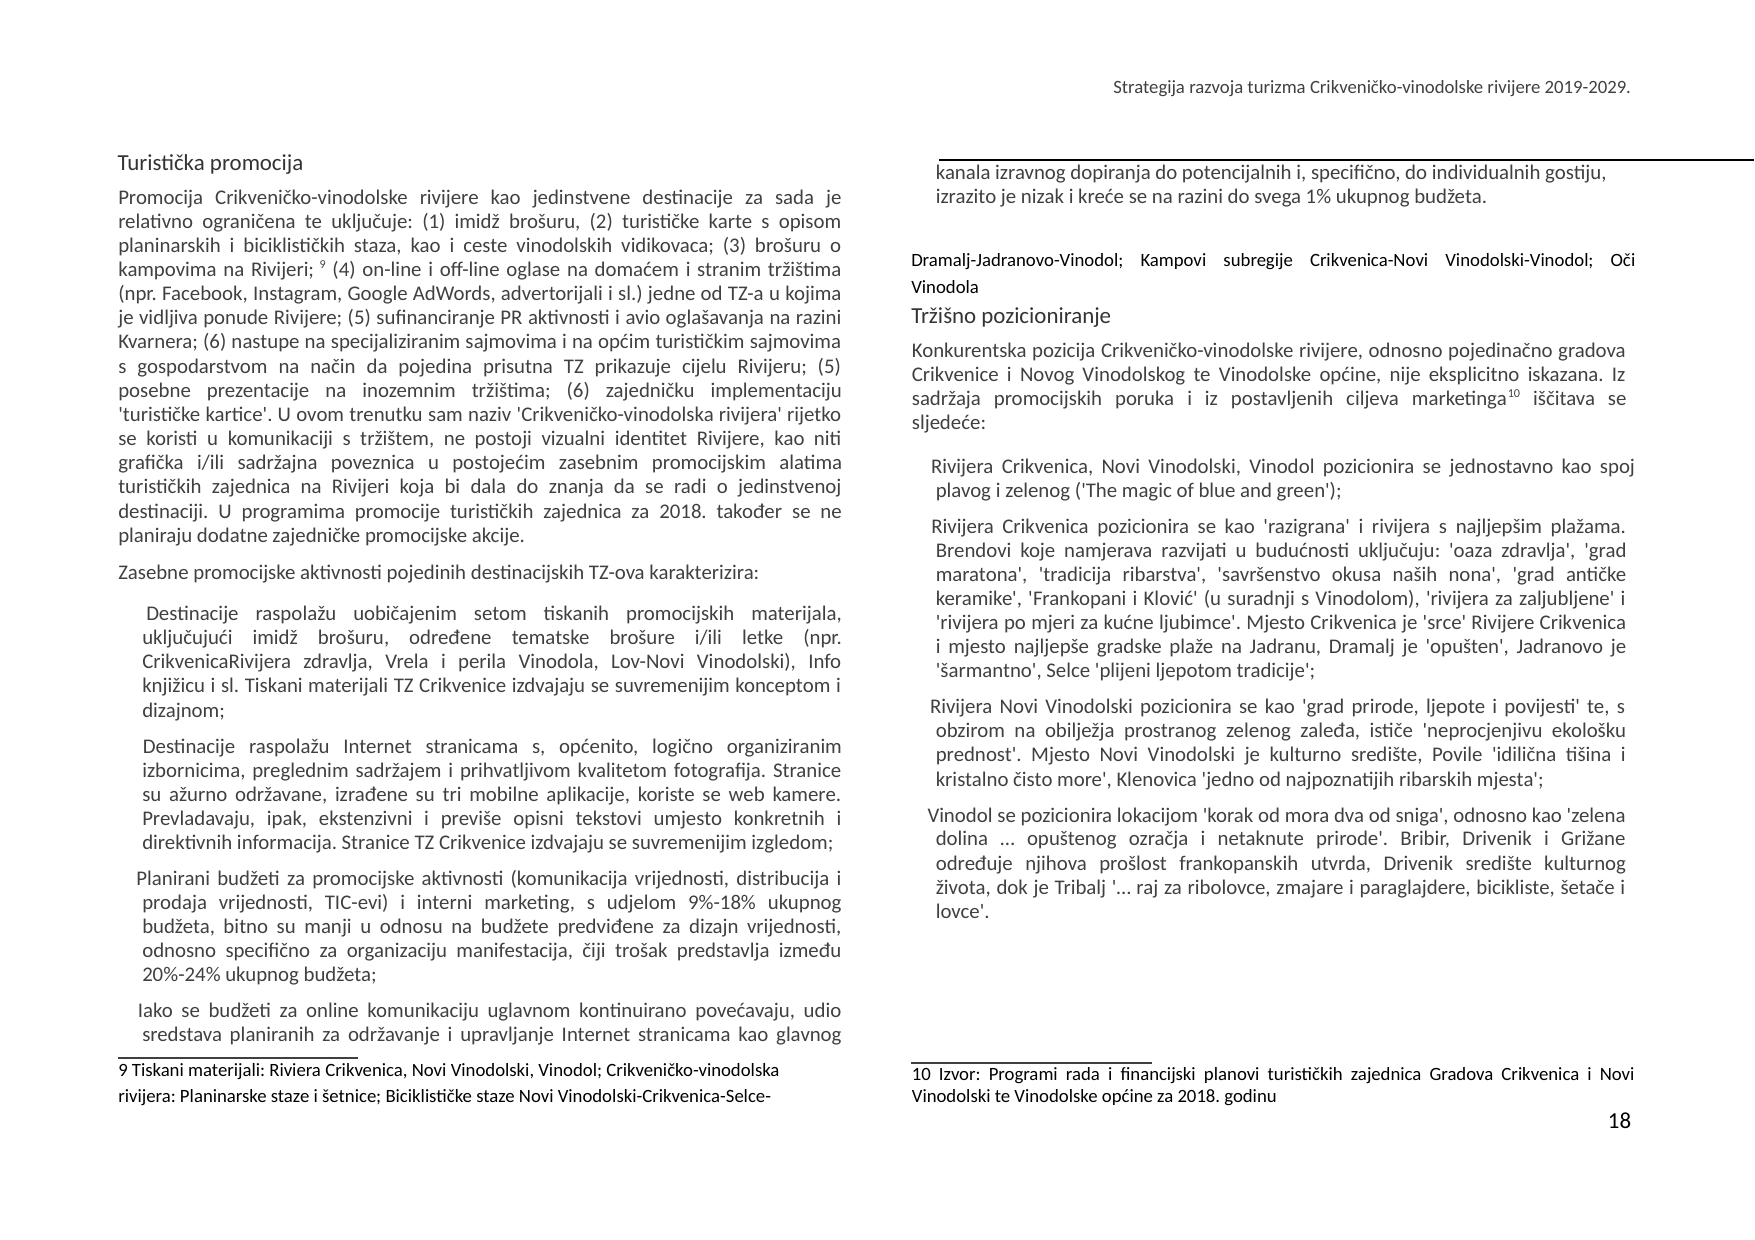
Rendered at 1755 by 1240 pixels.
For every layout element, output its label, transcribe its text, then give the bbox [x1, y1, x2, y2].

text Promocija Crikveničko-vinodolske rivijere kao jedinstvene destinacije za sada je relativno ograničena te uključuje: (1) imidž brošuru, (2) turističke karte s opisom planinarskih i biciklističkih staza, kao i ceste vinodolskih vidikovaca; (3) brošuru o kampovima na Rivijeri; (4) on-line i off-line oglase na domaćem i stranim tržištima (npr. Facebook, Instagram, Google AdWords, advertorijali i sl.) jedne od TZ-a u kojima je vidljiva ponude Rivijere; (5) sufinanciranje PR aktivnosti i avio oglašavanja na razini Kvarnera; (6) nastupe na specijaliziranim sajmovima i na općim turističkim sajmovima s gospodarstvom na način da pojedina prisutna TZ prikazuje cijelu Rivijeru; (5) posebne prezentacije na inozemnim tržištima; (6) zajedničku implementaciju 'turističke kartice'. U ovom trenutku sam naziv 'Crikveničko-vinodolska rivijera' rijetko se koristi u komunikaciji s tržištem, ne postoji vizualni identitet Rivijere, kao niti grafička i/ili sadržajna poveznica u postojećim zasebnim promocijskim alatima turističkih zajednica na Rivijeri koja bi dala do znanja da se radi o jedinstvenoj destinaciji. U programima promocije turističkih zajednica za 2018. također se ne planiraju dodatne zajedničke promocijske akcije. [118, 185, 843, 547]
text Vinodol se pozicionira lokacijom 'korak od mora dva od sniga', odnosno kao 'zelena dolina … opuštenog ozračja i netaknute prirode'. Bribir, Drivenik i Grižane određuje njihova prošlost frankopanskih utvrda, Drivenik središte kulturnog života, dok je Tribalj '… raj za ribolovce, zmajare i paraglajdere, bicikliste, šetače i lovce'. [921, 803, 1627, 923]
text Rivijera Novi Vinodolski pozicionira se kao 'grad prirode, ljepote i povijesti' te, s obzirom na obilježja prostranog zelenog zaleđa, ističe 'neprocjenjivu ekološku prednost'. Mjesto Novi Vinodolski je kulturno središte, Povile 'idilična tišina i kristalno čisto more', Klenovica 'jedno od najpoznatijih ribarskih mjesta'; [921, 695, 1627, 791]
text Planirani budžeti za promocijske aktivnosti (komunikacija vrijednosti, distribucija i prodaja vrijednosti, TIC-evi) i interni marketing, s udjelom 9%-18% ukupnog budžeta, bitno su manji u odnosu na budžete predviđene za dizajn vrijednosti, odnosno specifično za organizaciju manifestacija, čiji trošak predstavlja između 20%-24% ukupnog budžeta; [128, 866, 843, 987]
text Destinacije raspolažu Internet stranicama s, općenito, logično organiziranim izbornicima, preglednim sadržajem i prihvatljivom kvalitetom fotografija. Stranice su ažurno održavane, izrađene su tri mobilne aplikacije, koriste se web kamere. Prevladavaju, ipak, ekstenzivni i previše opisni tekstovi umjesto konkretnih i direktivnih informacija. Stranice TZ Crikvenice izdvajaju se suvremenijim izgledom; [128, 734, 843, 855]
text Destinacije raspolažu uobičajenim setom tiskanih promocijskih materijala, uključujući imidž brošuru, određene tematske brošure i/ili letke (npr. CrikvenicaRivijera zdravlja, Vrela i perila Vinodola, Lov-Novi Vinodolski), Info knjižicu i sl. Tiskani materijali TZ Crikvenice izdvajaju se suvremenijim konceptom i dizajnom; [128, 602, 843, 722]
text Tiskani materijali: Riviera Crikvenica, Novi Vinodolski, Vinodol; Crikveničko-vinodolska rivijera: Planinarske staze i šetnice; Biciklističke staze Novi Vinodolski-Crikvenica-Selce- [118, 1058, 841, 1107]
text Dramalj-Jadranovo-Vinodol; Kampovi subregije Crikvenica-Novi Vinodolski-Vinodol; Oči Vinodola [911, 249, 1636, 299]
subtitle Tržišno pozicioniranje [911, 301, 1636, 329]
text Zasebne promocijske aktivnosti pojedinih destinacijskih TZ-ova karakterizira: [118, 560, 843, 584]
text Izvor: Programi rada i financijski planovi turističkih zajednica Gradova Crikvenica i Novi Vinodolski te Vinodolske općine za 2018. godinu [912, 1063, 1636, 1107]
text Rivijera Crikvenica pozicionira se kao 'razigrana' i rivijera s najljepšim plažama. Brendovi koje namjerava razvijati u budućnosti uključuju: 'oaza zdravlja', 'grad maratona', 'tradicija ribarstva', 'savršenstvo okusa naših nona', 'grad antičke keramike', 'Frankopani i Klović' (u suradnji s Vinodolom), 'rivijera za zaljubljene' i 'rivijera po mjeri za kućne ljubimce'. Mjesto Crikvenica je 'srce' Rivijere Crikvenica i mjesto najljepše gradske plaže na Jadranu, Dramalj je 'opušten', Jadranovo je 'šarmantno', Selce 'plijeni ljepotom tradicije'; [921, 514, 1627, 683]
text Iako se budžeti za online komunikaciju uglavnom kontinuirano povećavaju, udio sredstava planiranih za održavanje i upravljanje Internet stranicama kao glavnog [128, 998, 843, 1046]
text kanala izravnog dopiranja do potencijalnih i, specifično, do individualnih gostiju, izrazito je nizak i kreće se na razini do svega 1% ukupnog budžeta. [921, 148, 1636, 209]
subtitle Turistička promocija [117, 148, 843, 176]
text Konkurentska pozicija Crikveničko-vinodolske rivijere, odnosno pojedinačno gradova Crikvenice i Novog Vinodolskog te Vinodolske općine, nije eksplicitno iskazana. Iz sadržaja promocijskih poruka i iz postavljenih ciljeva marketinga iščitava se sljedeće: [912, 338, 1627, 435]
text Rivijera Crikvenica, Novi Vinodolski, Vinodol pozicionira se jednostavno kao spoj plavog i zelenog ('The magic of blue and green'); [921, 454, 1636, 502]
